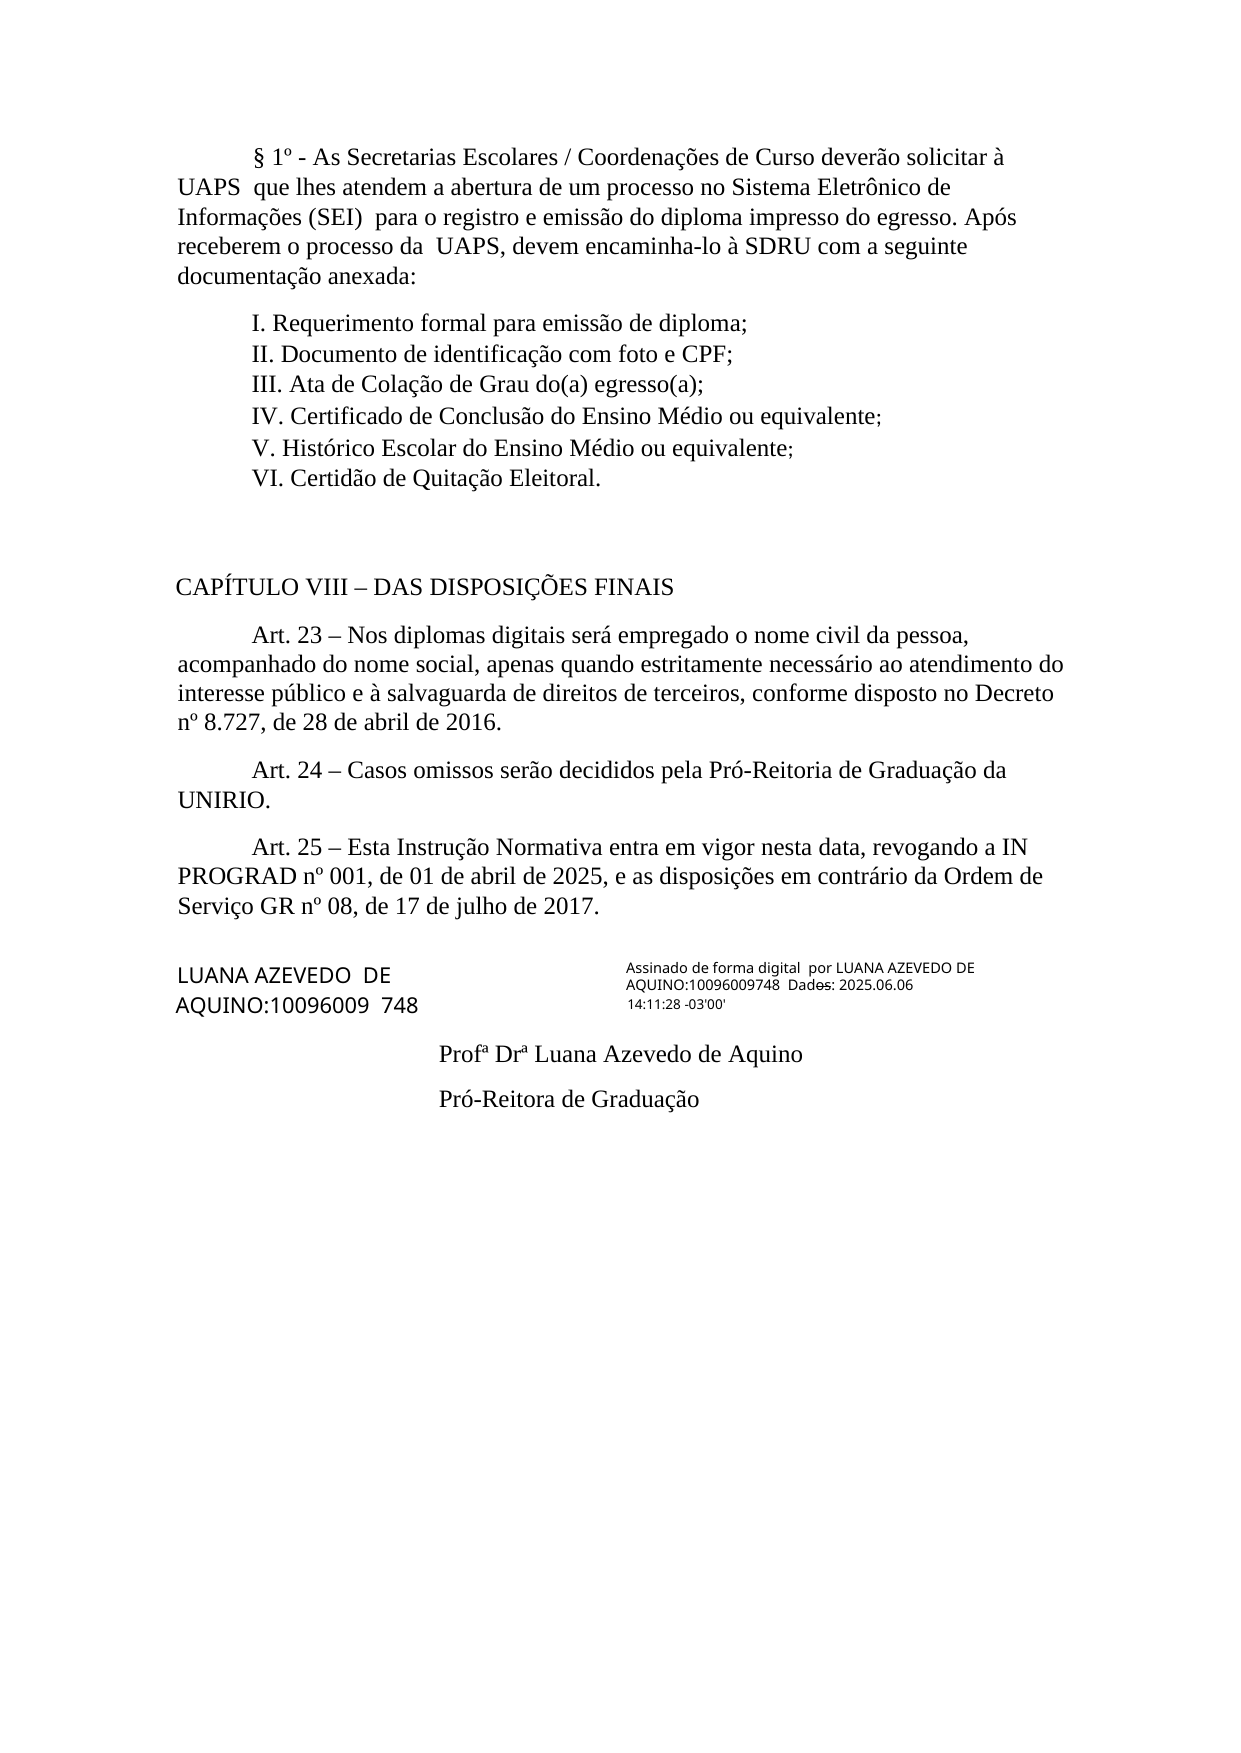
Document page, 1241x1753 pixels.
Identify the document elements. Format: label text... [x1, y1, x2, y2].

text AQUINO:10096009 748 [175, 990, 620, 1019]
text II. Documento de identificação com foto e CPF; [251, 339, 1070, 368]
text Art. 25 – Esta Instrução Normativa entra em vigor nesta data, revogando a IN PROGRAD nº 001, de 01 de abril de 2025, e as disposições em contrário da Ordem de Serviço GR nº 08, de 17 de julho de 2017. [177, 832, 1071, 919]
text Profª Drª Luana Azevedo de Aquino Pró-Reitora de Graduação [438, 1039, 806, 1113]
text 14:11:28 -03'00' [627, 995, 1070, 1013]
text I. Requerimento formal para emissão de diploma; [251, 308, 1070, 337]
text CAPÍTULO VIII – DAS DISPOSIÇÕES FINAIS [175, 572, 1070, 601]
text Art. 23 – Nos diplomas digitais será empregado o nome civil da pessoa, acompanhado do nome social, apenas quando estritamente necessário ao atendimento do interesse público e à salvaguarda de direitos de terceiros, conforme disposto no Decreto nº 8.727, de 28 de abril de 2016. [177, 620, 1071, 736]
text VI. Certidão de Quitação Eleitoral. [251, 463, 1070, 492]
text Assinado de forma digital por LUANA AZEVEDO DE AQUINO:10096009748 Dados: 2025.06.06 [626, 960, 1068, 994]
text § 1º - As Secretarias Escolares / Coordenações de Curso deverão solicitar à UAPS que lhes atendem a abertura de um processo no Sistema Eletrônico de Informações (SEI) para o registro e emissão do diploma impresso do egresso. Após receberem o processo da UAPS, devem encaminha-lo à SDRU com a seguinte documentação anexada: [177, 142, 1071, 289]
text III. Ata de Colação de Grau do(a) egresso(a); [251, 369, 1070, 398]
text LUANA AZEVEDO DE [177, 960, 610, 989]
text Art. 24 – Casos omissos serão decididos pela Pró-Reitoria de Graduação da UNIRIO. [177, 755, 1070, 814]
text IV. Certificado de Conclusão do Ensino Médio ou equivalente; [251, 401, 1070, 430]
text V. Histórico Escolar do Ensino Médio ou equivalente; [251, 433, 1070, 462]
